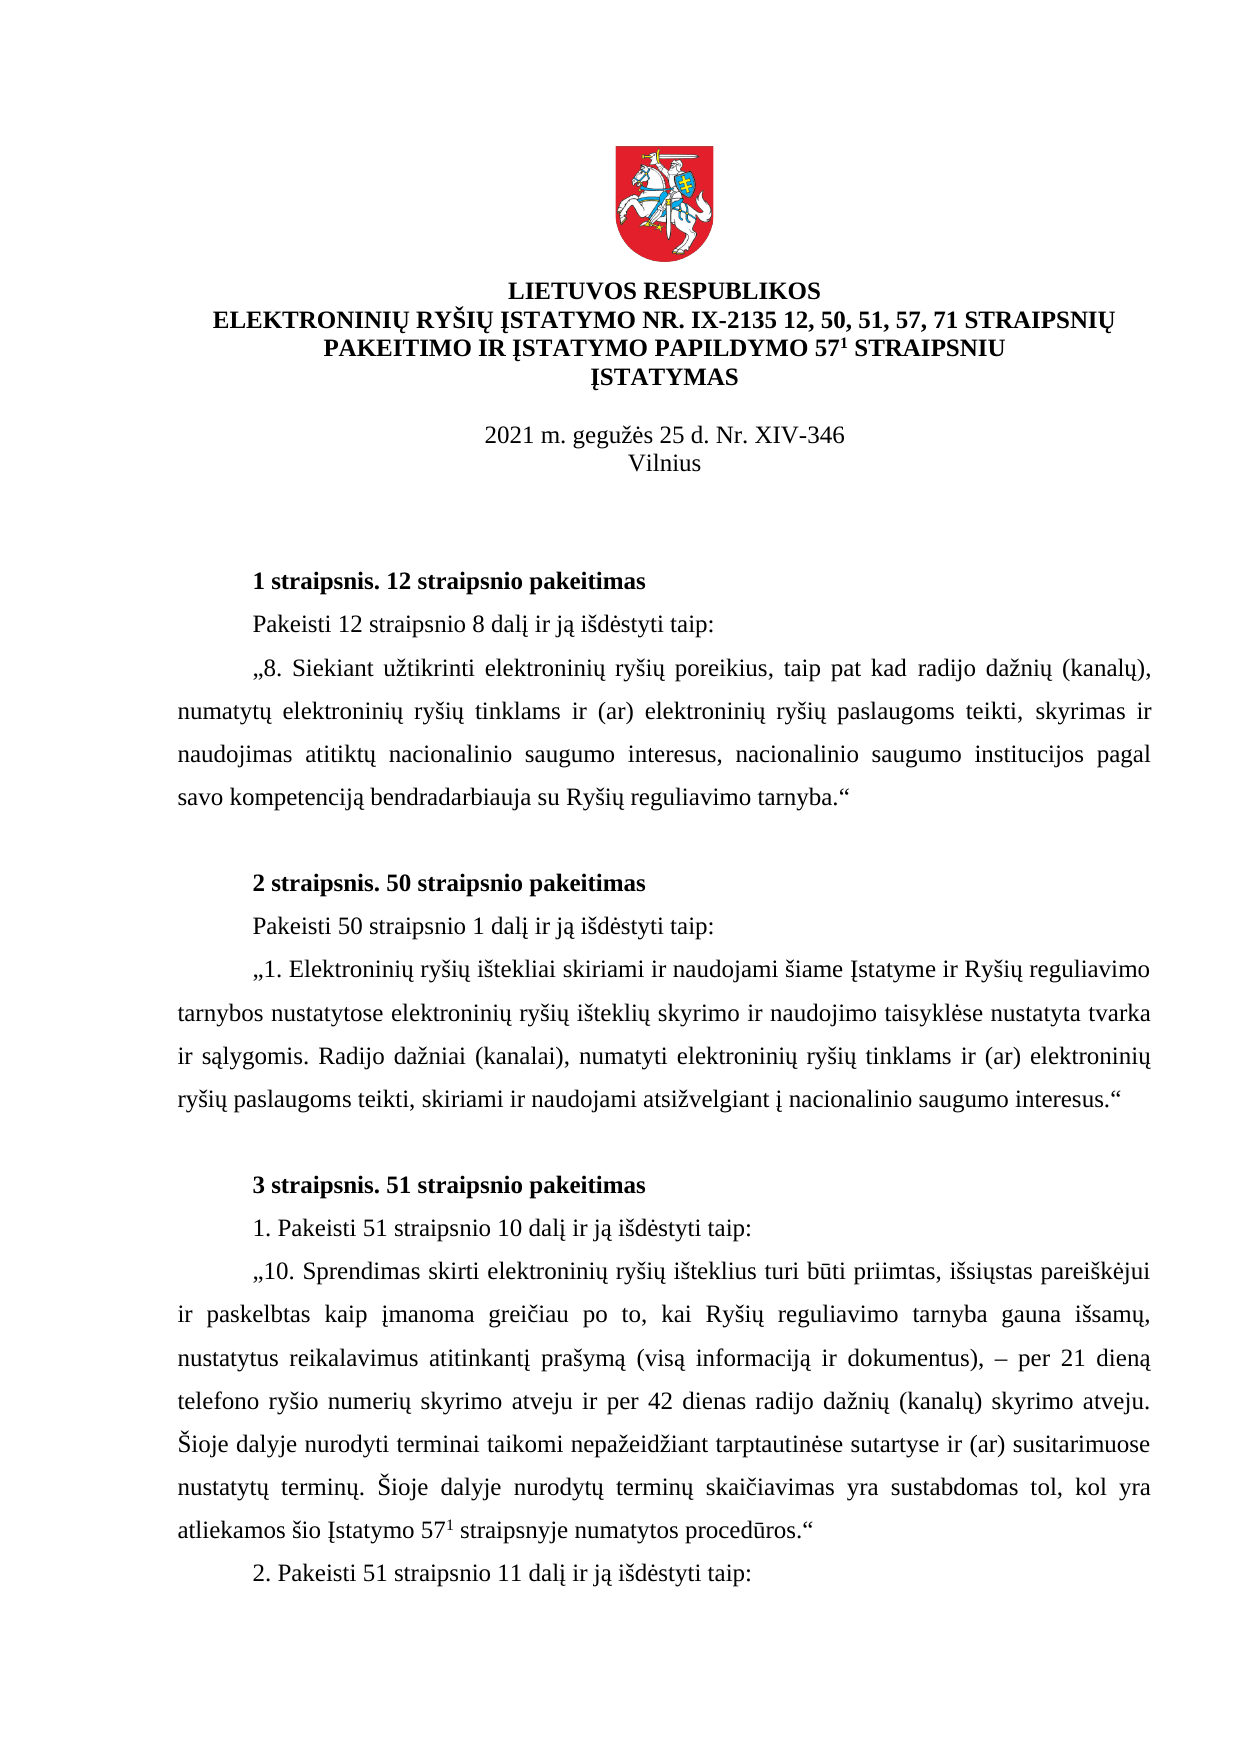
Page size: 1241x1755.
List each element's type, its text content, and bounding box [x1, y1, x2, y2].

text Pakeisti 12 straipsnio 8 dalį ir ją išdėstyti taip: [177, 609, 1152, 638]
text 1 straipsnis. 12 straipsnio pakeitimas [177, 566, 1152, 595]
text ĮSTATYMAS [177, 362, 1152, 391]
text 2 straipsnis. 50 straipsnio pakeitimas [177, 868, 1152, 897]
text 2. Pakeisti 51 straipsnio 11 dalį ir ją išdėstyti taip: [177, 1558, 1152, 1587]
text Vilnius [177, 448, 1152, 477]
text ELEKTRONINIŲ RYŠIŲ ĮSTATYMO NR. IX-2135 12, 50, 51, 57, 71 STRAIPSNIŲ PAKEITIMO IR ĮSTATYMO PAPILDYMO 571 STRAIPSNIU [177, 305, 1152, 362]
text 1. Pakeisti 51 straipsnio 10 dalį ir ją išdėstyti taip: [177, 1213, 1152, 1242]
text 3 straipsnis. 51 straipsnio pakeitimas [177, 1170, 1152, 1199]
text 2021 m. gegužės 25 d. Nr. XIV-346 [177, 420, 1152, 448]
text LIETUVOS RESPUBLIKOS [177, 276, 1152, 305]
text „10. Sprendimas skirti elektroninių ryšių išteklius turi būti priimtas, išsiųstas pareiškėjui ir paskelbtas kaip įmanoma greičiau po to, kai Ryšių reguliavimo tarnyba gauna išsamų, nustatytus reikalavimus atitinkantį prašymą (visą informaciją ir dokumentus), – per 21 dieną telefono ryšio numerių skyrimo atveju ir per 42 dienas radijo dažnių (kanalų) skyrimo atveju. Šioje dalyje nurodyti terminai taikomi nepažeidžiant tarptautinėse sutartyse ir (ar) susitarimuose nustatytų terminų. Šioje dalyje nurodytų terminų skaičiavimas yra sustabdomas tol, kol yra atliekamos šio Įstatymo 571 straipsnyje numatytos procedūros.“ [177, 1256, 1152, 1544]
text Pakeisti 50 straipsnio 1 dalį ir ją išdėstyti taip: [177, 911, 1152, 940]
text „8. Siekiant užtikrinti elektroninių ryšių poreikius, taip pat kad radijo dažnių (kanalų), numatytų elektroninių ryšių tinklams ir (ar) elektroninių ryšių paslaugoms teikti, skyrimas ir naudojimas atitiktų nacionalinio saugumo interesus, nacionalinio saugumo institucijos pagal savo kompetenciją bendradarbiauja su Ryšių reguliavimo tarnyba.“ [177, 653, 1152, 811]
text „1. Elektroninių ryšių ištekliai skiriami ir naudojami šiame Įstatyme ir Ryšių reguliavimo tarnybos nustatytose elektroninių ryšių išteklių skyrimo ir naudojimo taisyklėse nustatyta tvarka ir sąlygomis. Radijo dažniai (kanalai), numatyti elektroninių ryšių tinklams ir (ar) elektroninių ryšių paslaugoms teikti, skiriami ir naudojami atsižvelgiant į nacionalinio saugumo interesus.“ [177, 954, 1152, 1113]
